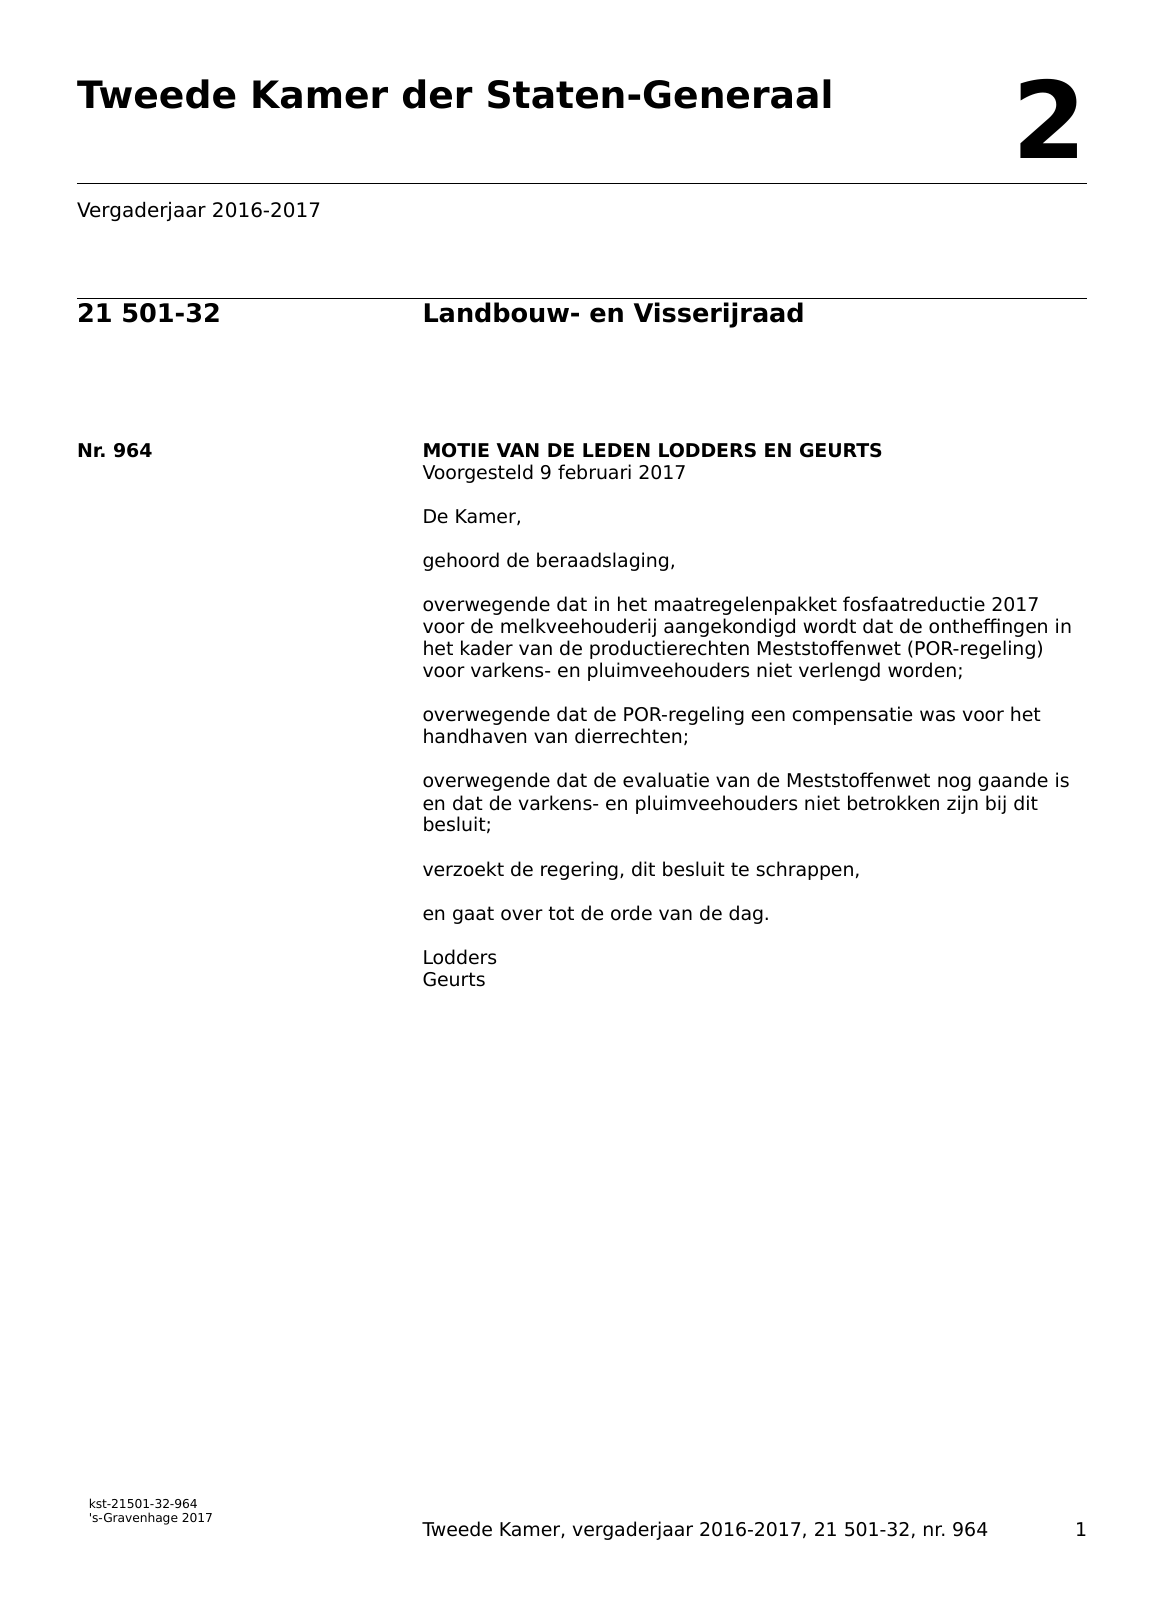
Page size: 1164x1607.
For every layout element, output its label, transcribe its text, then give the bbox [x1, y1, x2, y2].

text Geurts [422, 969, 1087, 991]
text overwegende dat de evaluatie van de Meststoffenwet nog gaande is en dat de varkens- en pluimveehouders niet betrokken zijn bij dit besluit; [422, 770, 1087, 836]
table_header 2 [886, 59, 1087, 183]
text overwegende dat in het maatregelenpakket fosfaatreductie 2017 voor de melkveehouderij aangekondigd wordt dat de ontheffingen in het kader van de productierechten Meststoffenwet (POR-regeling) voor varkens- en pluimveehouders niet verlengd worden; [422, 594, 1087, 682]
text overwegende dat de POR-regeling een compensatie was voor het handhaven van dierrechten; [422, 704, 1087, 748]
subtitle 21 501-32 Landbouw- en Visserijraad [77, 299, 1087, 329]
text Voorgesteld 9 februari 2017 [422, 462, 1087, 484]
table_header Tweede Kamer der Staten-Generaal [77, 59, 886, 183]
table_cell Vergaderjaar 2016-2017 [77, 184, 1087, 298]
subtitle Nr. 964 MOTIE VAN DE LEDEN LODDERS EN GEURTS [77, 440, 1087, 462]
text gehoord de beraadslaging, [422, 550, 1087, 572]
text Lodders [422, 947, 1087, 969]
text verzoekt de regering, dit besluit te schrappen, [422, 858, 1087, 881]
text 's-Gravenhage 2017 [88, 1511, 323, 1525]
text kst-21501-32-964 [88, 1497, 323, 1511]
text De Kamer, [422, 506, 1087, 528]
text en gaat over tot de orde van de dag. [422, 903, 1087, 925]
